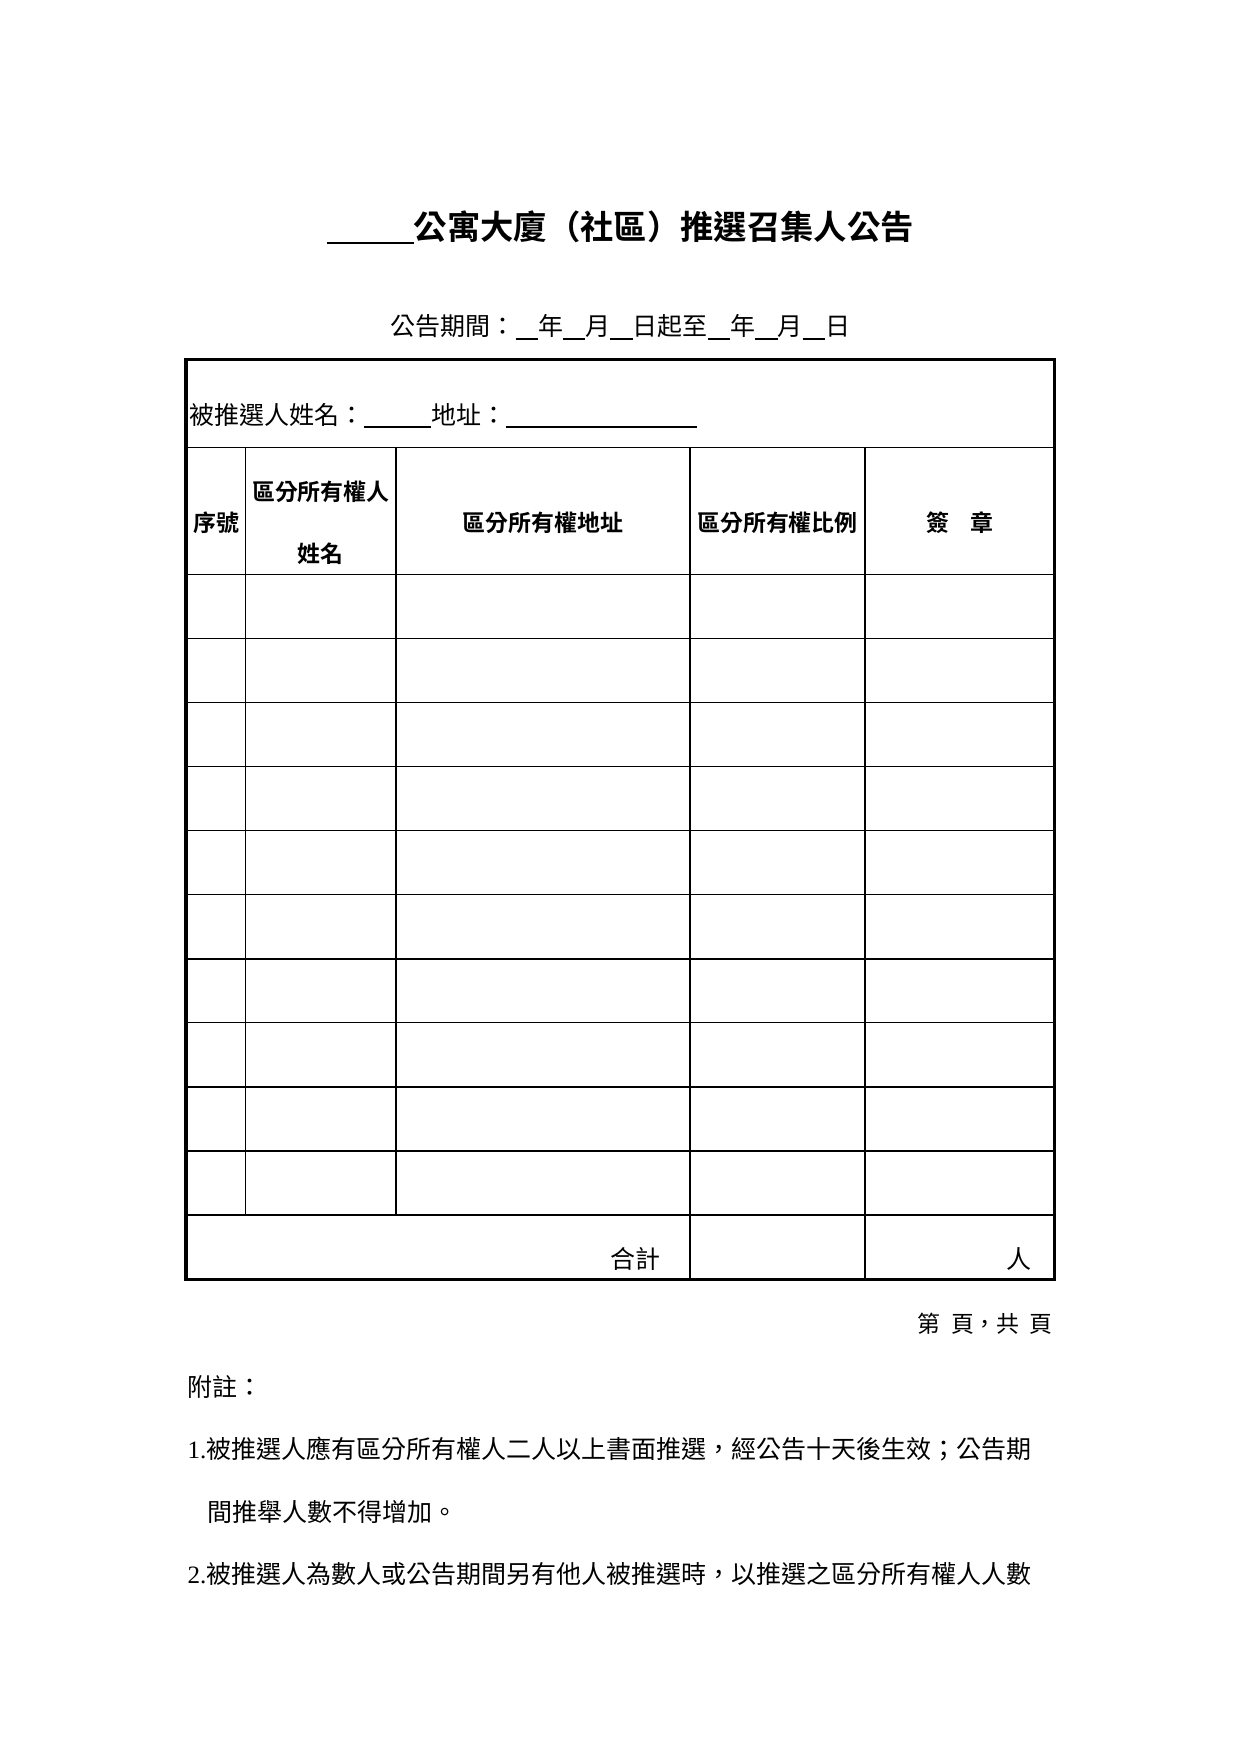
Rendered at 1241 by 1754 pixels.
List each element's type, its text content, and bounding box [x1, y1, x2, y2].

table_cell [691, 960, 864, 1022]
table_cell [866, 575, 1053, 637]
table_cell [691, 575, 864, 637]
table_cell [188, 639, 245, 702]
table_cell [246, 1023, 395, 1086]
table_cell [188, 575, 245, 637]
table_cell 區分所有權地址 [397, 448, 689, 573]
table_cell [866, 1152, 1053, 1214]
table_cell [246, 895, 395, 958]
table_cell [397, 1088, 689, 1150]
table_cell 區分所有權人姓名 [246, 448, 395, 573]
table_cell [246, 703, 395, 766]
table_cell [866, 895, 1053, 958]
table_cell [188, 1023, 245, 1086]
table_cell [691, 1152, 864, 1214]
table_cell [188, 1152, 245, 1214]
table_cell [246, 1152, 395, 1214]
table_cell [246, 639, 395, 702]
table_cell [397, 639, 689, 702]
table_cell [188, 1088, 245, 1150]
table_header 被推選人姓名： 地址： [188, 361, 1053, 447]
table_cell [246, 960, 395, 1022]
table_cell [397, 703, 689, 766]
table_cell 區分所有權比例 [691, 448, 864, 573]
table_cell [866, 639, 1053, 702]
table_cell [866, 1088, 1053, 1150]
table_cell [691, 703, 864, 766]
text 公告期間： 年 月 日起至 年 月 日 [187, 283, 1053, 346]
table_cell [866, 831, 1053, 894]
table_cell [397, 575, 689, 637]
table_cell [691, 639, 864, 702]
table_cell [188, 767, 245, 830]
table_cell [691, 1023, 864, 1086]
table_cell [246, 767, 395, 830]
table_cell 合計 [188, 1216, 689, 1278]
table_cell [246, 831, 395, 894]
text 2.被推選人為數人或公告期間另有他人被推選時，以推選之區分所有權人人數 [187, 1531, 1053, 1594]
table_cell [866, 767, 1053, 830]
table_cell [397, 895, 689, 958]
text 第 頁，共 頁 [187, 1281, 1053, 1344]
table_cell [397, 1023, 689, 1086]
text 附註： [187, 1344, 1053, 1406]
table_cell 人 [866, 1216, 1053, 1278]
table_cell [866, 960, 1053, 1022]
table_cell [188, 895, 245, 958]
table_cell 簽 章 [866, 448, 1053, 573]
table_cell [866, 703, 1053, 766]
text 1.被推選人應有區分所有權人二人以上書面推選，經公告十天後生效；公告期間推舉人數不得增加。 [187, 1406, 1053, 1531]
table_cell [691, 1088, 864, 1150]
table_cell [188, 960, 245, 1022]
table_cell [188, 703, 245, 766]
table_cell [397, 960, 689, 1022]
table_cell [691, 1216, 864, 1278]
table_cell 序號 [188, 448, 245, 573]
table_cell [246, 1088, 395, 1150]
table_cell [397, 767, 689, 830]
table_cell [691, 831, 864, 894]
table_cell [691, 767, 864, 830]
table_cell [397, 831, 689, 894]
table_cell [246, 575, 395, 637]
table_cell [691, 895, 864, 958]
table_cell [397, 1152, 689, 1214]
text 公寓大廈（社區）推選召集人公告 [187, 183, 1053, 246]
table_cell [866, 1023, 1053, 1086]
table_cell [188, 831, 245, 894]
